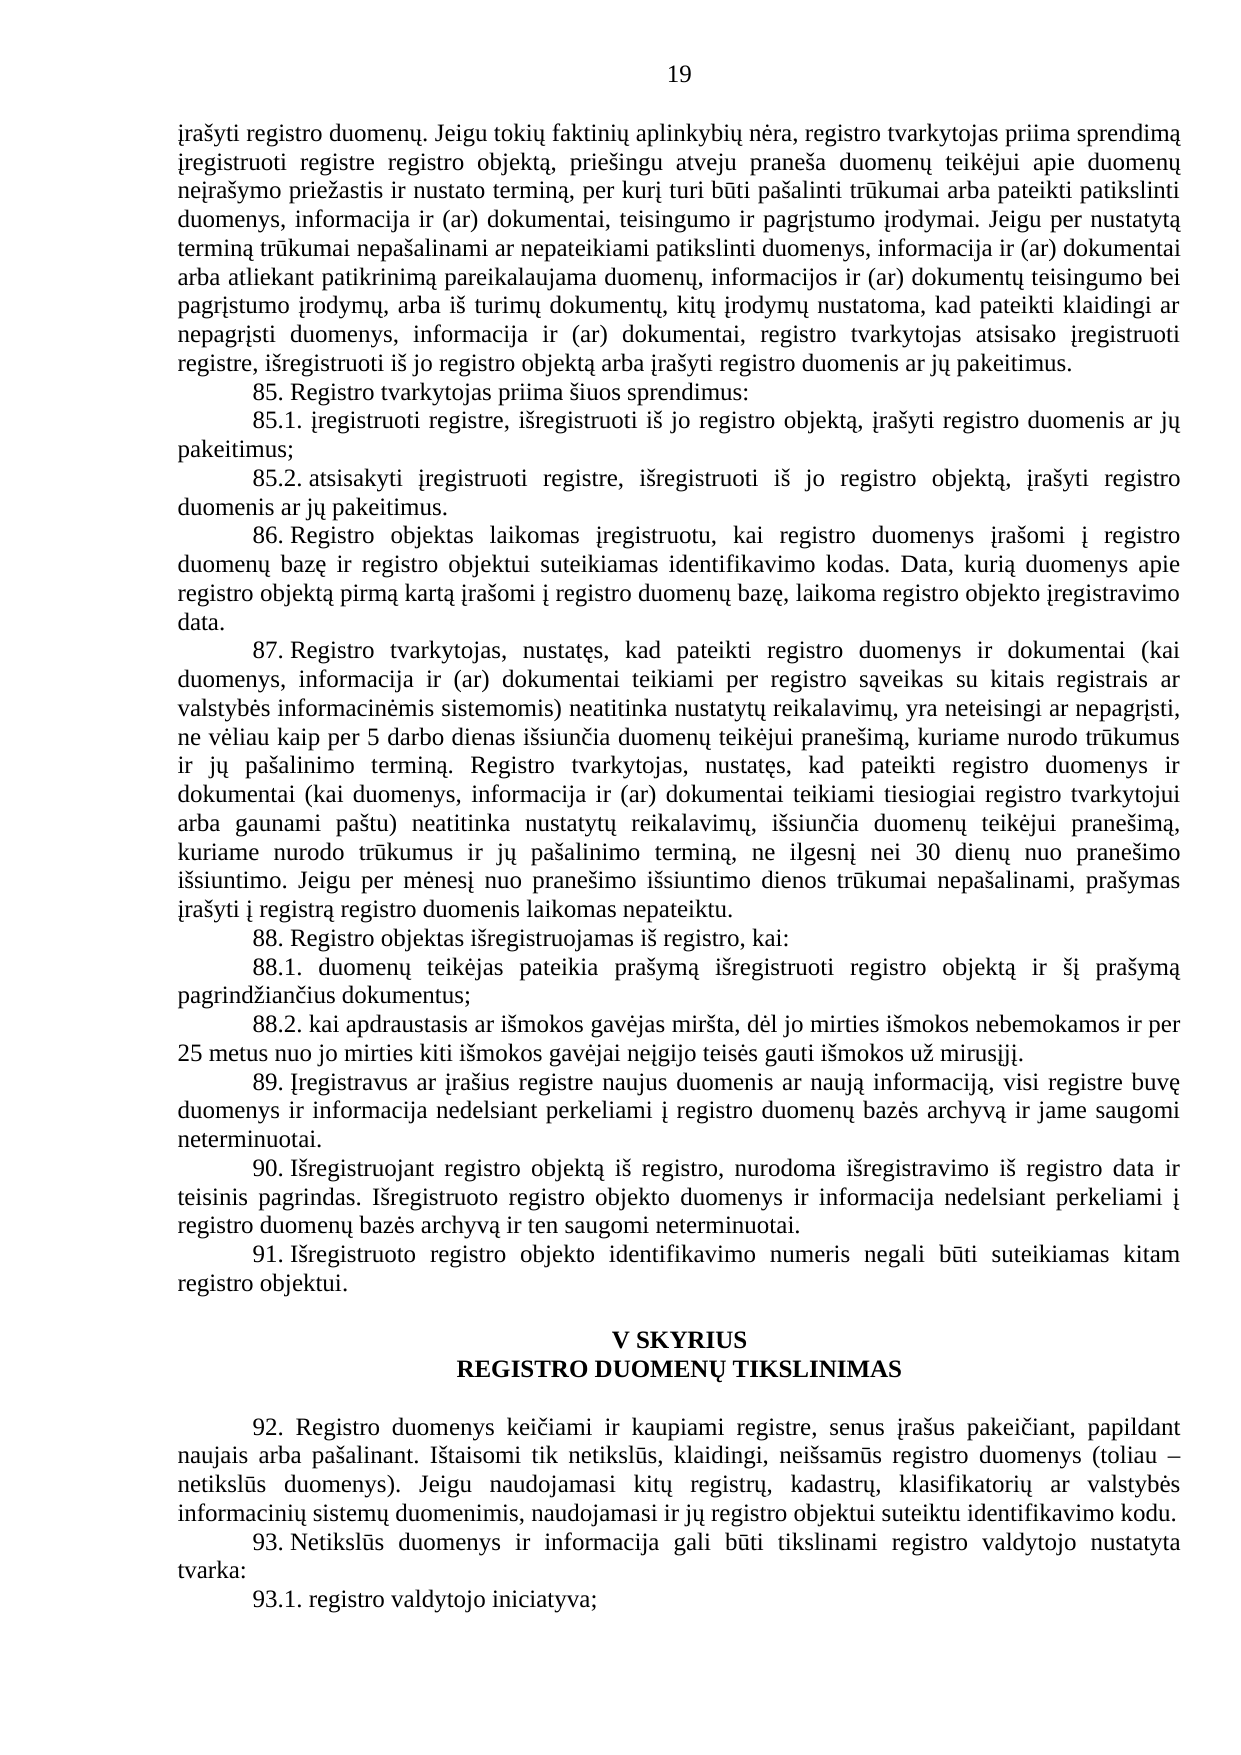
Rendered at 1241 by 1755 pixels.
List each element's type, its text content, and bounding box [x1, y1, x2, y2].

text 87. Registro tvarkytojas, nustatęs, kad pateikti registro duomenys ir dokumentai (kai duomenys, informacija ir (ar) dokumentai teikiami per registro sąveikas su kitais registrais ar valstybės informacinėmis sistemomis) neatitinka nustatytų reikalavimų, yra neteisingi ar nepagrįsti, ne vėliau kaip per 5 darbo dienas išsiunčia duomenų teikėjui pranešimą, kuriame nurodo trūkumus ir jų pašalinimo terminą. Registro tvarkytojas, nustatęs, kad pateikti registro duomenys ir dokumentai (kai duomenys, informacija ir (ar) dokumentai teikiami tiesiogiai registro tvarkytojui arba gaunami paštu) neatitinka nustatytų reikalavimų, išsiunčia duomenų teikėjui pranešimą, kuriame nurodo trūkumus ir jų pašalinimo terminą, ne ilgesnį nei 30 dienų nuo pranešimo išsiuntimo. Jeigu per mėnesį nuo pranešimo išsiuntimo dienos trūkumai nepašalinami, prašymas įrašyti į registrą registro duomenis laikomas nepateiktu. [177, 636, 1181, 923]
text 85.1. įregistruoti registre, išregistruoti iš jo registro objektą, įrašyti registro duomenis ar jų pakeitimus; [177, 406, 1181, 463]
text 91. Išregistruoto registro objekto identifikavimo numeris negali būti suteikiamas kitam registro objektui. [177, 1239, 1181, 1297]
text 86. Registro objektas laikomas įregistruotu, kai registro duomenys įrašomi į registro duomenų bazę ir registro objektui suteikiamas identifikavimo kodas. Data, kurią duomenys apie registro objektą pirmą kartą įrašomi į registro duomenų bazę, laikoma registro objekto įregistravimo data. [177, 521, 1181, 636]
text 88.2. kai apdraustasis ar išmokos gavėjas miršta, dėl jo mirties išmokos nebemokamos ir per 25 metus nuo jo mirties kiti išmokos gavėjai neįgijo teisės gauti išmokos už mirusįjį. [177, 1009, 1181, 1067]
text 90. Išregistruojant registro objektą iš registro, nurodoma išregistravimo iš registro data ir teisinis pagrindas. Išregistruoto registro objekto duomenys ir informacija nedelsiant perkeliami į registro duomenų bazės archyvą ir ten saugomi neterminuotai. [177, 1153, 1181, 1239]
text 85. Registro tvarkytojas priima šiuos sprendimus: [177, 377, 1181, 406]
text 88.1. duomenų teikėjas pateikia prašymą išregistruoti registro objektą ir šį prašymą pagrindžiančius dokumentus; [177, 952, 1181, 1009]
text 89. Įregistravus ar įrašius registre naujus duomenis ar naują informaciją, visi registre buvę duomenys ir informacija nedelsiant perkeliami į registro duomenų bazės archyvą ir jame saugomi neterminuotai. [177, 1067, 1181, 1153]
text 92. Registro duomenys keičiami ir kaupiami registre, senus įrašus pakeičiant, papildant naujais arba pašalinant. Ištaisomi tik netikslūs, klaidingi, neišsamūs registro duomenys (toliau – netikslūs duomenys). Jeigu naudojamasi kitų registrų, kadastrų, klasifikatorių ar valstybės informacinių sistemų duomenimis, naudojamasi ir jų registro objektui suteiktu identifikavimo kodu. [177, 1412, 1181, 1527]
text 93. Netikslūs duomenys ir informacija gali būti tikslinami registro valdytojo nustatyta tvarka: [177, 1527, 1181, 1584]
text V SKYRIUS [177, 1326, 1181, 1354]
text 93.1. registro valdytojo iniciatyva; [177, 1584, 1181, 1613]
text įrašyti registro duomenų. Jeigu tokių faktinių aplinkybių nėra, registro tvarkytojas priima sprendimą įregistruoti registre registro objektą, priešingu atveju praneša duomenų teikėjui apie duomenų neįrašymo priežastis ir nustato terminą, per kurį turi būti pašalinti trūkumai arba pateikti patikslinti duomenys, informacija ir (ar) dokumentai, teisingumo ir pagrįstumo įrodymai. Jeigu per nustatytą terminą trūkumai nepašalinami ar nepateikiami patikslinti duomenys, informacija ir (ar) dokumentai arba atliekant patikrinimą pareikalaujama duomenų, informacijos ir (ar) dokumentų teisingumo bei pagrįstumo įrodymų, arba iš turimų dokumentų, kitų įrodymų nustatoma, kad pateikti klaidingi ar nepagrįsti duomenys, informacija ir (ar) dokumentai, registro tvarkytojas atsisako įregistruoti registre, išregistruoti iš jo registro objektą arba įrašyti registro duomenis ar jų pakeitimus. [177, 118, 1181, 377]
text 85.2. atsisakyti įregistruoti registre, išregistruoti iš jo registro objektą, įrašyti registro duomenis ar jų pakeitimus. [177, 463, 1181, 521]
text REGISTRO DUOMENŲ TIKSLINIMAS [177, 1354, 1181, 1383]
text 88. Registro objektas išregistruojamas iš registro, kai: [177, 923, 1181, 952]
